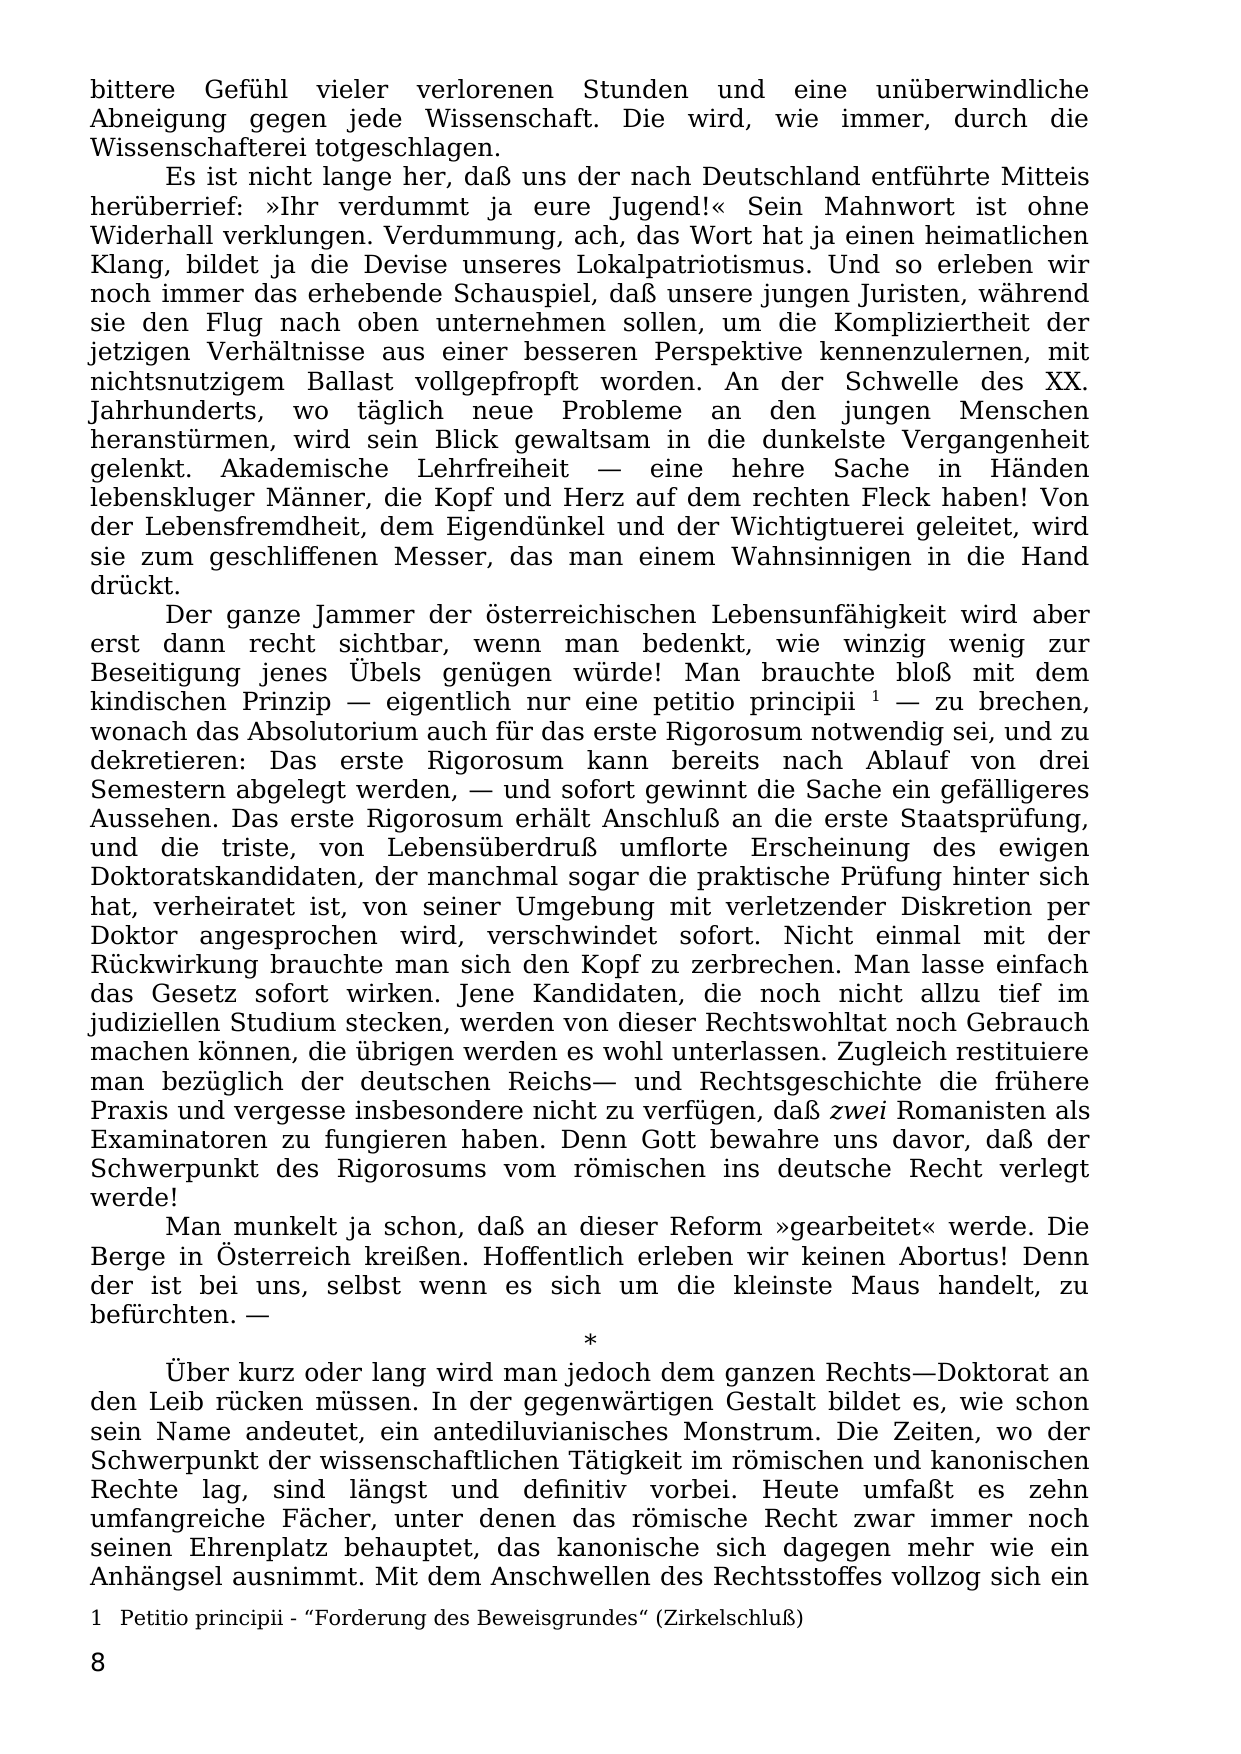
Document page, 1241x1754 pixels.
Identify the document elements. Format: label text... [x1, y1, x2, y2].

text bittere Gefühl vieler verlorenen Stunden und eine unüberwindliche Abneigung gegen jede Wissenschaft. Die wird, wie immer, durch die Wissenschaf­terei totgeschlagen. [90, 75, 1091, 162]
text * [90, 1329, 1091, 1358]
text Petitio principii - “Forderung des Beweisgrundes“ (Zirkelschluß) [90, 1606, 1091, 1631]
text Der ganze Jammer der österreichischen Lebensunfähigkeit wird aber erst dann recht sichtbar, wenn man bedenkt, wie winzig wenig zur Beseitigung jenes Übels genügen würde! Man brauchte bloß mit dem kindischen Prinzip — eigentlich nur eine petitio principii — zu brechen, wonach das Absolutorium auch für das erste Rigorosum notwendig sei, und zu dekretieren: Das erste Rigorosum kann bereits nach Ablauf von drei Semestern abgelegt werden, — und sofort gewinnt die Sache ein gefälligeres Aussehen. Das erste Rigorosum erhält Anschluß an die erste Staatsprüfung, und die triste, von Lebensüberdruß umflorte Erscheinung des ewigen Doktoratskandidaten, der manchmal sogar die praktische Prüfung hinter sich hat, verheiratet ist, von seiner Umgebung mit verletzender Diskretion per Doktor angesprochen wird, verschwindet sofort. Nicht einmal mit der Rückwirkung brauchte man sich den Kopf zu zerbrechen. Man lasse einfach das Gesetz sofort wirken. Jene Kandidaten, die noch nicht allzu tief im judiziellen Studium stecken, werden von dieser Rechtswohltat noch Gebrauch machen können, die übrigen werden es wohl unterlassen. Zugleich restituiere man bezüglich der deutschen Reichs— und Rechtsgeschichte die frühere Praxis und vergesse insbesondere nicht zu verfügen, daß zwei Romanisten als Examinatoren zu fungieren haben. Denn Gott bewahre uns davor, daß der Schwerpunkt des Rigorosums vom römischen ins deutsche Recht verlegt werde! [90, 600, 1091, 1212]
text Es ist nicht lange her, daß uns der nach Deutschland entführte Mitteis herüberrief: »Ihr verdummt ja eure Jugend!« Sein Mahnwort ist ohne Widerhall verklungen. Verdummung, ach, das Wort hat ja einen heimatlichen Klang, bildet ja die Devise unseres Lokalpatriotismus. Und so erleben wir noch immer das erhebende Schauspiel, daß unsere jungen Juristen, während sie den Flug nach oben unternehmen sollen, um die Kompliziertheit der jetzigen Verhältnisse aus einer besseren Perspektive kennenzulernen, mit nichtsnutzigem Ballast vollgepfropft worden. An der Schwelle des XX. Jahrhunderts, wo täglich neue Probleme an den jungen Menschen heranstürmen, wird sein Blick gewaltsam in die dunkelste Vergangenheit gelenkt. Akademische Lehrfreiheit — eine hehre Sache in Händen lebenskluger Männer, die Kopf und Herz auf dem rechten Fleck haben! Von der Lebensfremdheit, dem Eigendünkel und der Wichtigtuerei geleitet, wird sie zum geschliffenen Messer, das man einem Wahnsinnigen in die Hand drückt. [90, 162, 1091, 600]
text Man munkelt ja schon, daß an dieser Reform »gearbeitet« werde. Die Berge in Österreich kreißen. Hoffentlich erleben wir keinen Abortus! Denn der ist bei uns, selbst wenn es sich um die kleinste Maus handelt, zu befürchten. — [90, 1212, 1091, 1329]
text Über kurz oder lang wird man jedoch dem ganzen Rechts—Doktorat an den Leib rücken müssen. In der gegenwärtigen Gestalt bildet es, wie schon sein Name andeutet, ein antediluvianisches Monstrum. Die Zeiten, wo der Schwerpunkt der wissenschaftlichen Tätigkeit im römischen und kanonischen Rechte lag, sind längst und definitiv vorbei. Heute umfaßt es zehn umfangreiche Fächer, unter denen das römische Recht zwar immer noch seinen Ehrenplatz behauptet, das kanonische sich dagegen mehr wie ein Anhängsel ausnimmt. Mit dem Anschwellen des Rechtsstoffes vollzog sich ein [90, 1358, 1091, 1592]
